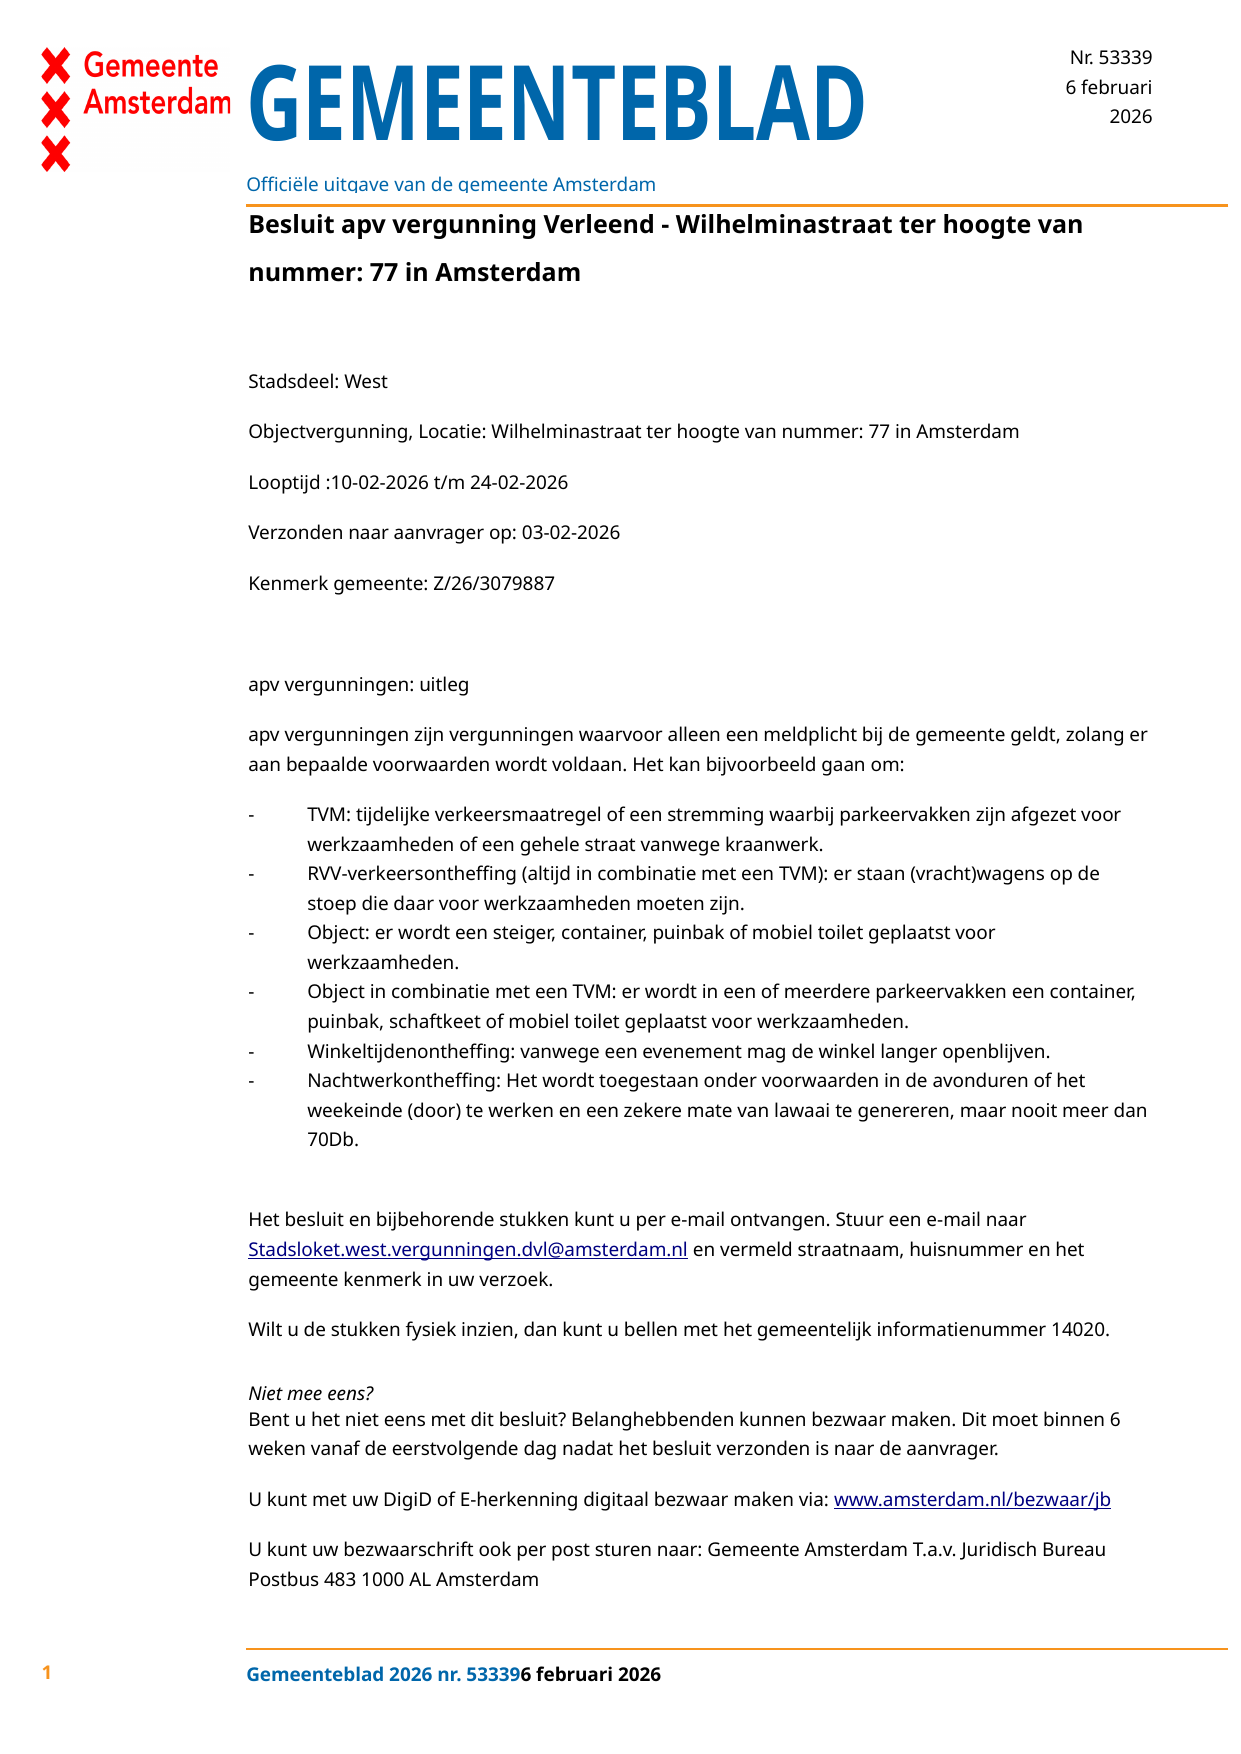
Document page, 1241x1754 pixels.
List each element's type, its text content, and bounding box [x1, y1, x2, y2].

text apv vergunningen: uitleg [248, 671, 1152, 697]
list Object in combinatie met een TVM: er wordt in een of meerdere parkeervakken een container, puinbak, schaftkeet of mobiel toilet geplaatst voor werkzaamheden. [248, 979, 1152, 1034]
text Objectvergunning, Locatie: Wilhelminastraat ter hoogte van nummer: 77 in Amsterdam [248, 419, 1152, 444]
text Stadsdeel: West [248, 368, 1152, 394]
text U kunt uw bezwaarschrift ook per post sturen naar: Gemeente Amsterdam T.a.v. Juridisch Bureau Postbus 483 1000 AL Amsterdam [248, 1536, 1152, 1592]
list Nachtwerkontheffing: Het wordt toegestaan onder voorwaarden in de avonduren of het weekeinde (door) te werken en een zekere mate van lawaai te genereren, maar nooit meer dan 70Db. [248, 1067, 1152, 1152]
list Winkeltijdenontheffing: vanwege een evenement mag de winkel langer openblijven. [248, 1038, 1152, 1064]
list RVV-verkeersontheffing (altijd in combinatie met een TVM): er staan (vracht)wagens op de stoep die daar voor werkzaamheden moeten zijn. [248, 860, 1152, 916]
text Niet mee eens? [248, 1380, 1152, 1406]
text Kenmerk gemeente: Z/26/3079887 [248, 570, 1152, 596]
text Bent u het niet eens met dit besluit? Belanghebbenden kunnen bezwaar maken. Dit moet binnen 6 weken vanaf de eerstvolgende dag nadat het besluit verzonden is naar de aanvrager. [248, 1406, 1152, 1461]
text Het besluit en bijbehorende stukken kunt u per e-mail ontvangen. Stuur een e-mail naar Stadsloket.west.vergunningen.dvl@amsterdam.nl en vermeld straatnaam, huisnummer en het gemeente kenmerk in uw verzoek. [248, 1207, 1152, 1292]
text Looptijd :10-02-2026 t/m 24-02-2026 [248, 469, 1152, 495]
list Object: er wordt een steiger, container, puinbak of mobiel toilet geplaatst voor werkzaamheden. [248, 919, 1152, 975]
text U kunt met uw DigiD of E-herkenning digitaal bezwaar maken via: www.amsterdam.nl/bezwaar/jb [248, 1486, 1152, 1512]
list TVM: tijdelijke verkeersmaatregel of een stremming waarbij parkeervakken zijn afgezet voor werkzaamheden of een gehele straat vanwege kraanwerk. [248, 801, 1152, 857]
text Besluit apv vergunning Verleend - Wilhelminastraat ter hoogte van nummer: 77 in Amsterdam [248, 207, 1152, 288]
text Wilt u de stukken fysiek inzien, dan kunt u bellen met het gemeentelijk informatienummer 14020. [248, 1316, 1152, 1342]
picture [41, 47, 231, 172]
text apv vergunningen zijn vergunningen waarvoor alleen een meldplicht bij de gemeente geldt, zolang er aan bepaalde voorwaarden wordt voldaan. Het kan bijvoorbeeld gaan om: [248, 721, 1152, 777]
text Verzonden naar aanvrager op: 03-02-2026 [248, 519, 1152, 545]
